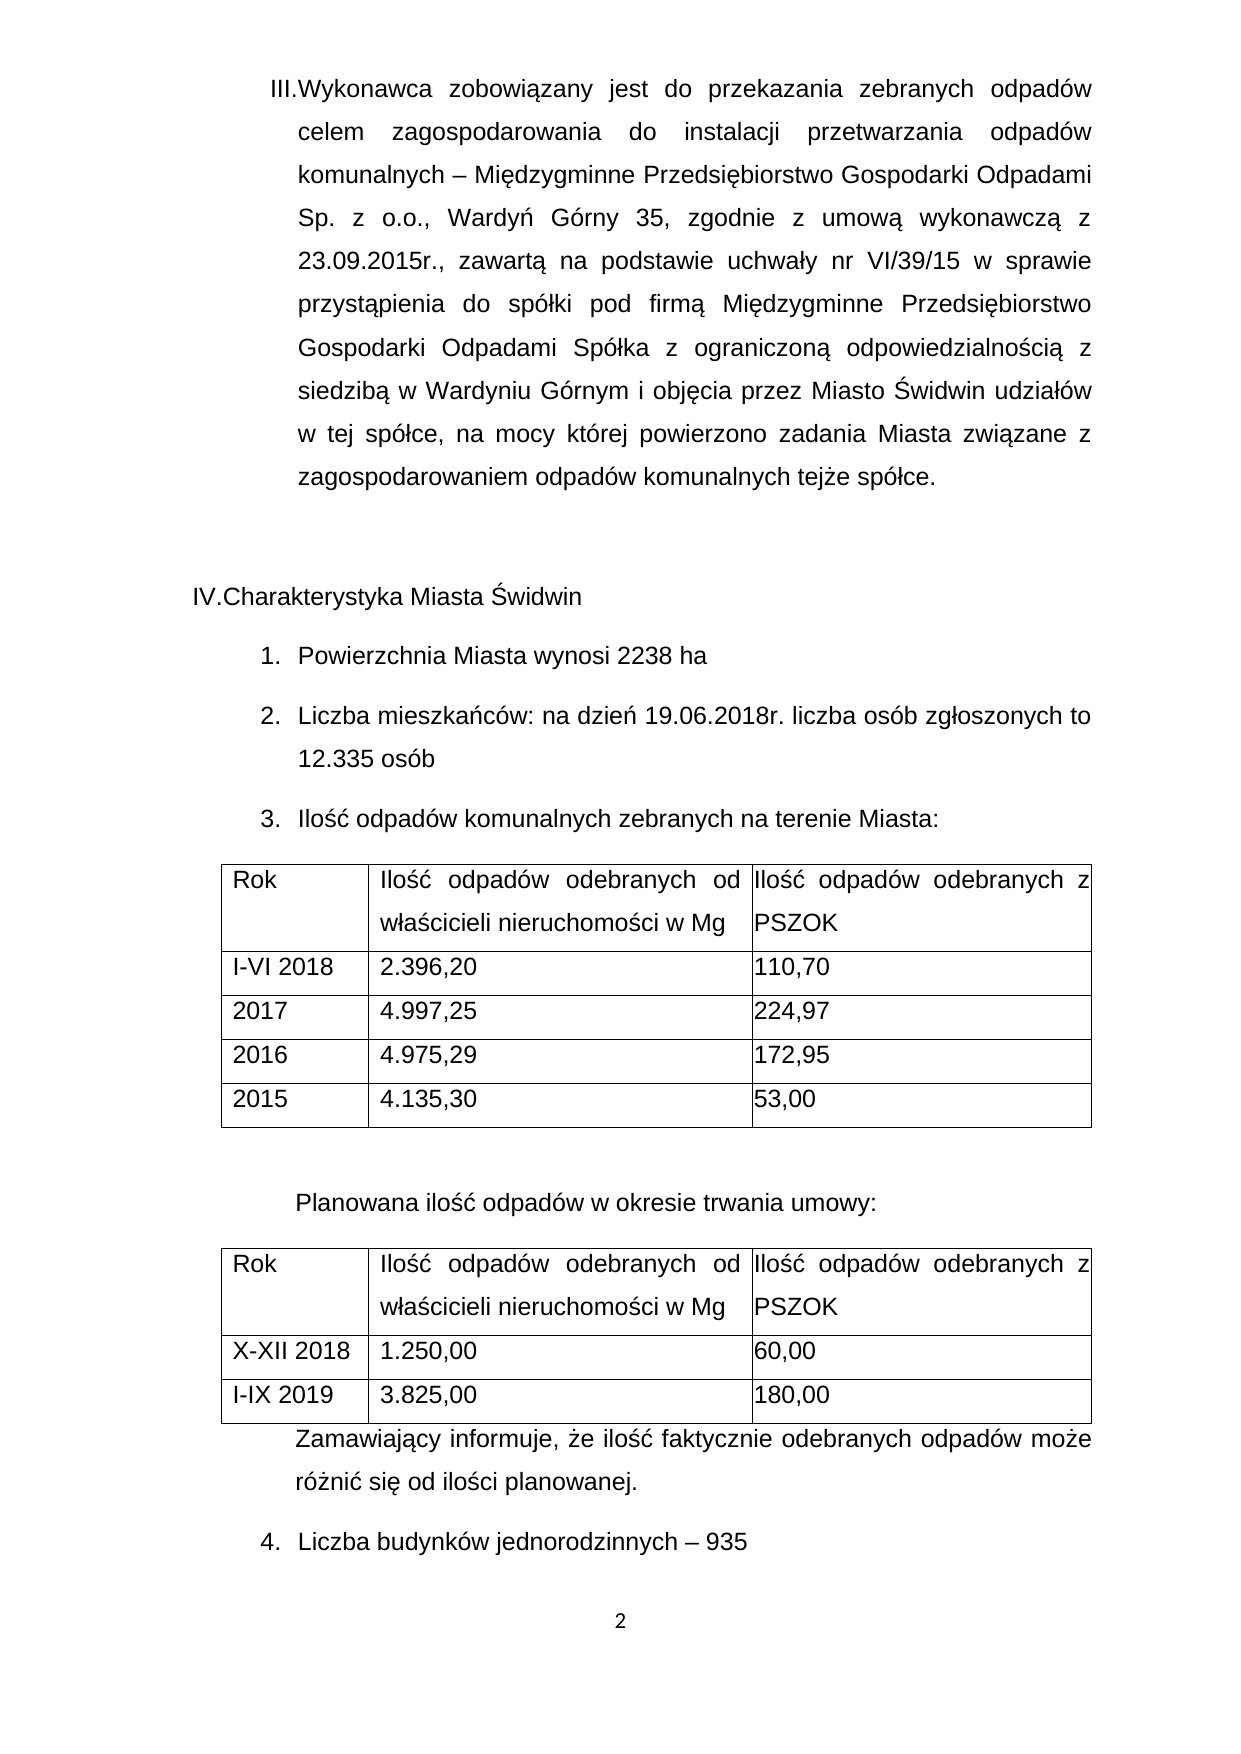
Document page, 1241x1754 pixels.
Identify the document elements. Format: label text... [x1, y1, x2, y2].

table_cell X-XII 2018 [222, 1336, 368, 1379]
table_cell 110,70 [753, 952, 1091, 995]
table_cell 4.975,29 [369, 1040, 752, 1083]
table_cell 53,00 [753, 1084, 1091, 1127]
table_header Rok [222, 1249, 368, 1335]
list Charakterystyka Miasta Świdwin [185, 581, 1093, 610]
list Powierzchnia Miasta wynosi 2238 ha [260, 641, 1093, 670]
table_cell 2016 [222, 1040, 368, 1083]
table_cell 172,95 [753, 1040, 1091, 1083]
table_header Ilość odpadów odebranych z PSZOK [753, 1249, 1091, 1335]
table_cell 2.396,20 [369, 952, 752, 995]
list Wykonawca zobowiązany jest do przekazania zebranych odpadów celem zagospodarowania do instalacji przetwarzania odpadów komunalnych – Międzygminne Przedsiębiorstwo Gospodarki Odpadami Sp. z o.o., Wardyń Górny 35, zgodnie z umową wykonawczą z 23.09.2015r., zawartą na podstawie uchwały nr VI/39/15 w sprawie przystąpienia do spółki pod firmą Międzygminne Przedsiębiorstwo Gospodarki Odpadami Spółka z ograniczoną odpowiedzialnością z siedzibą w Wardyniu Górnym i objęcia przez Miasto Świdwin udziałów w tej spółce, na mocy której powierzono zadania Miasta związane z zagospodarowaniem odpadów komunalnych tejże spółce. [260, 74, 1093, 491]
table_cell 4.135,30 [369, 1084, 752, 1127]
table_cell 1.250,00 [369, 1336, 752, 1379]
table_header Rok [222, 865, 368, 951]
text Planowana ilość odpadów w okresie trwania umowy: [221, 1188, 1093, 1217]
text Zamawiający informuje, że ilość faktycznie odebranych odpadów może różnić się od ilości planowanej. [295, 1424, 1093, 1496]
table_header Ilość odpadów odebranych od właścicieli nieruchomości w Mg [369, 865, 752, 951]
table_header Ilość odpadów odebranych z PSZOK [753, 865, 1091, 951]
list Liczba mieszkańców: na dzień 19.06.2018r. liczba osób zgłoszonych to 12.335 osób [260, 701, 1093, 773]
table_cell I-VI 2018 [222, 952, 368, 995]
table_cell 60,00 [753, 1336, 1091, 1379]
list Ilość odpadów komunalnych zebranych na terenie Miasta: [260, 804, 1093, 833]
list Liczba budynków jednorodzinnych – 935 [260, 1527, 1093, 1556]
table_cell I-IX 2019 [222, 1380, 368, 1423]
table_cell 3.825,00 [369, 1380, 752, 1423]
table_cell 4.997,25 [369, 996, 752, 1039]
table_cell 180,00 [753, 1380, 1091, 1423]
table_header Ilość odpadów odebranych od właścicieli nieruchomości w Mg [369, 1249, 752, 1335]
table_cell 224,97 [753, 996, 1091, 1039]
table_cell 2017 [222, 996, 368, 1039]
table_cell 2015 [222, 1084, 368, 1127]
